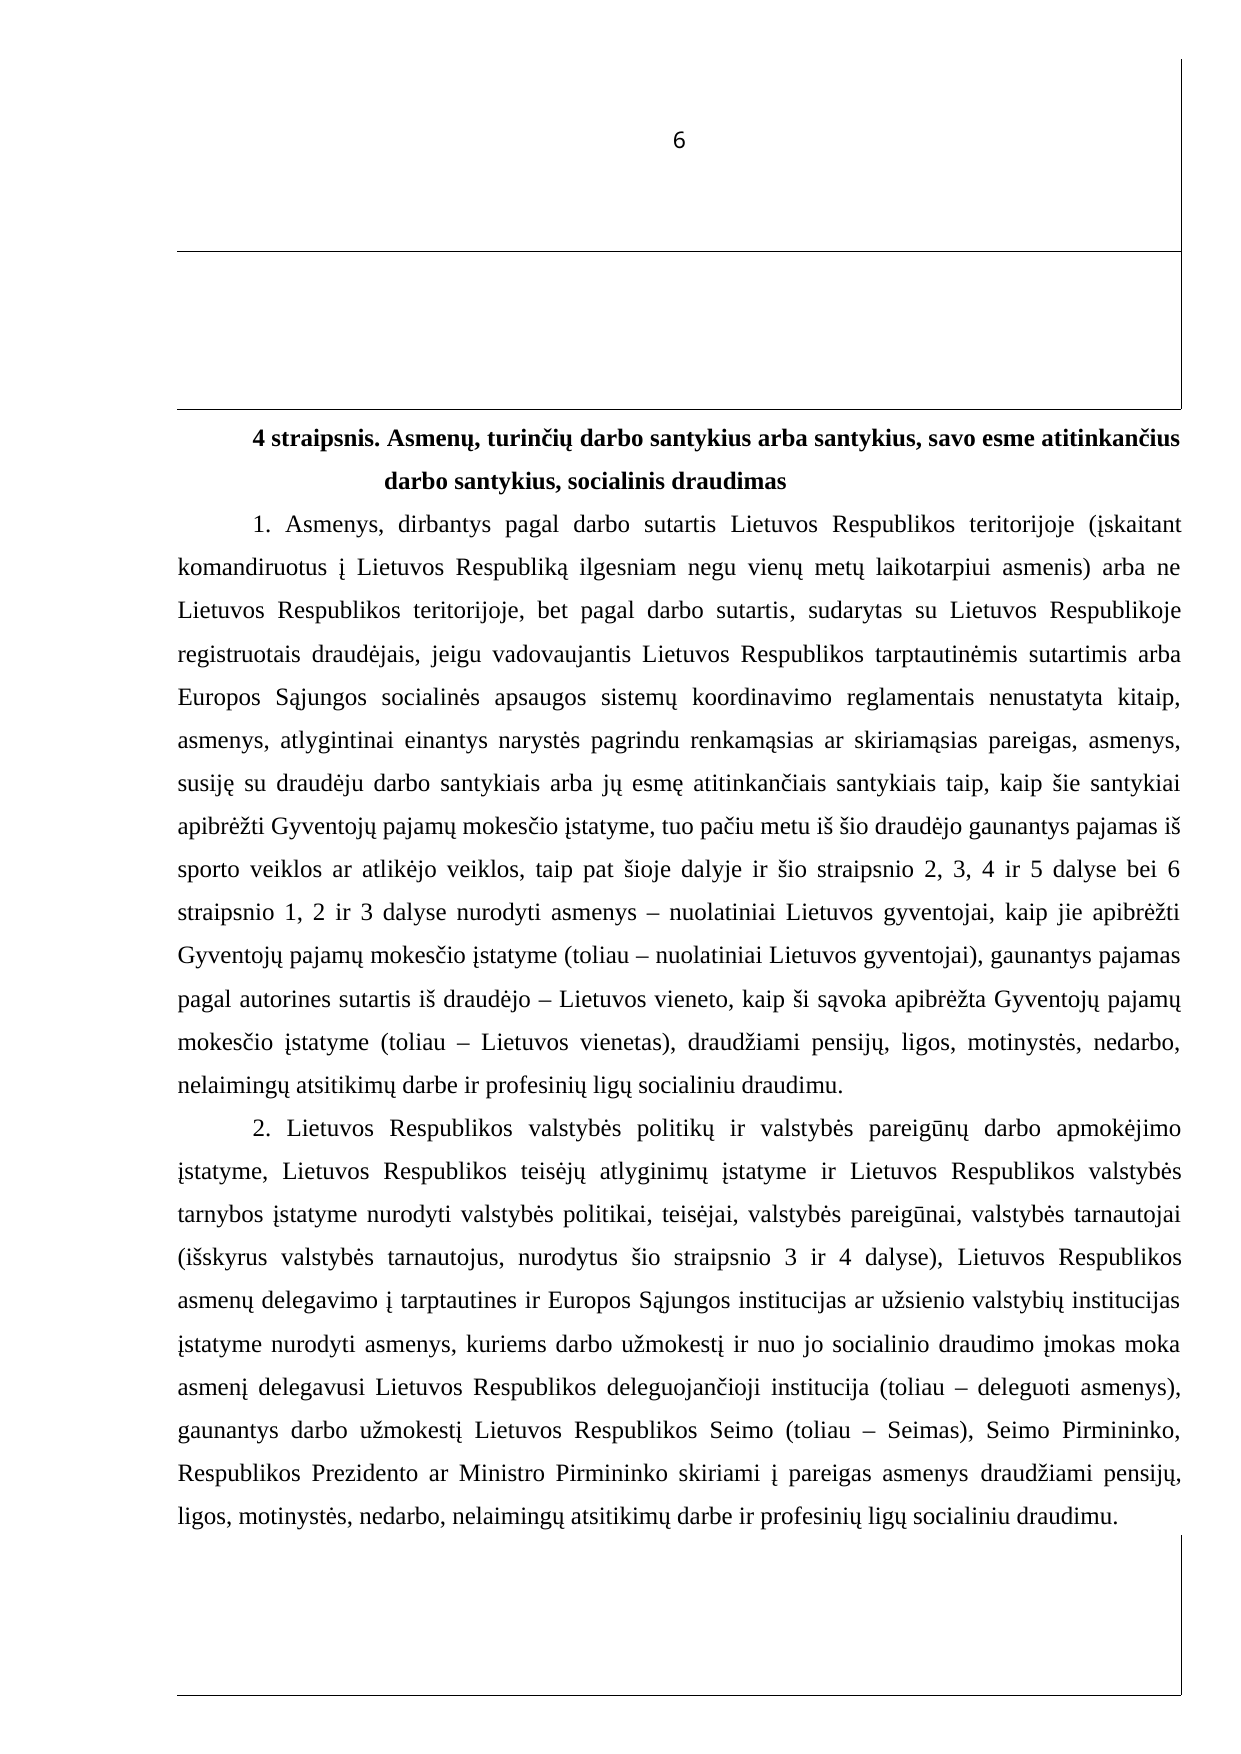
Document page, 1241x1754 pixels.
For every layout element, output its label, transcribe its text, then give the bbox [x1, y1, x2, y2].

text 4 straipsnis. Asmenų, turinčių darbo santykius arba santykius, savo esme atitinkančius darbo santykius, socialinis draudimas [252, 423, 1182, 495]
text 1. Asmenys, dirbantys pagal darbo sutartis Lietuvos Respublikos teritorijoje (įskaitant komandiruotus į Lietuvos Respubliką ilgesniam negu vienų metų laikotarpiui asmenis) arba ne Lietuvos Respublikos teritorijoje, bet pagal darbo sutartis, sudarytas su Lietuvos Respublikoje registruotais draudėjais, jeigu vadovaujantis Lietuvos Respublikos tarptautinėmis sutartimis arba Europos Sąjungos socialinės apsaugos sistemų koordinavimo reglamentais nenustatyta kitaip, asmenys, atlygintinai einantys narystės pagrindu renkamąsias ar skiriamąsias pareigas, asmenys, susiję su draudėju darbo santykiais arba jų esmę atitinkančiais santykiais taip, kaip šie santykiai apibrėžti Gyventojų pajamų mokesčio įstatyme, tuo pačiu metu iš šio draudėjo gaunantys pajamas iš sporto veiklos ar atlikėjo veiklos, taip pat šioje dalyje ir šio straipsnio 2, 3, 4 ir 5 dalyse bei 6 straipsnio 1, 2 ir 3 dalyse nurodyti asmenys – nuolatiniai Lietuvos gyventojai, kaip jie apibrėžti Gyventojų pajamų mokesčio įstatyme (toliau – nuolatiniai Lietuvos gyventojai), gaunantys pajamas pagal autorines sutartis iš draudėjo – Lietuvos vieneto, kaip ši sąvoka apibrėžta Gyventojų pajamų mokesčio įstatyme (toliau – Lietuvos vienetas), draudžiami pensijų, ligos, motinystės, nedarbo, nelaimingų atsitikimų darbe ir profesinių ligų socialiniu draudimu. [177, 509, 1182, 1099]
text 2. Lietuvos Respublikos valstybės politikų ir valstybės pareigūnų darbo apmokėjimo įstatyme, Lietuvos Respublikos teisėjų atlyginimų įstatyme ir Lietuvos Respublikos valstybės tarnybos įstatyme nurodyti valstybės politikai, teisėjai, valstybės pareigūnai, valstybės tarnautojai (išskyrus valstybės tarnautojus, nurodytus šio straipsnio 3 ir 4 dalyse), Lietuvos Respublikos asmenų delegavimo į tarptautines ir Europos Sąjungos institucijas ar užsienio valstybių institucijas įstatyme nurodyti asmenys, kuriems darbo užmokestį ir nuo jo socialinio draudimo įmokas moka asmenį delegavusi Lietuvos Respublikos deleguojančioji institucija (toliau – deleguoti asmenys), gaunantys darbo užmokestį Lietuvos Respublikos Seimo (toliau – Seimas), Seimo Pirmininko, Respublikos Prezidento ar Ministro Pirmininko skiriami į pareigas asmenys draudžiami pensijų, ligos, motinystės, nedarbo, nelaimingų atsitikimų darbe ir profesinių ligų socialiniu draudimu. [177, 1113, 1182, 1530]
